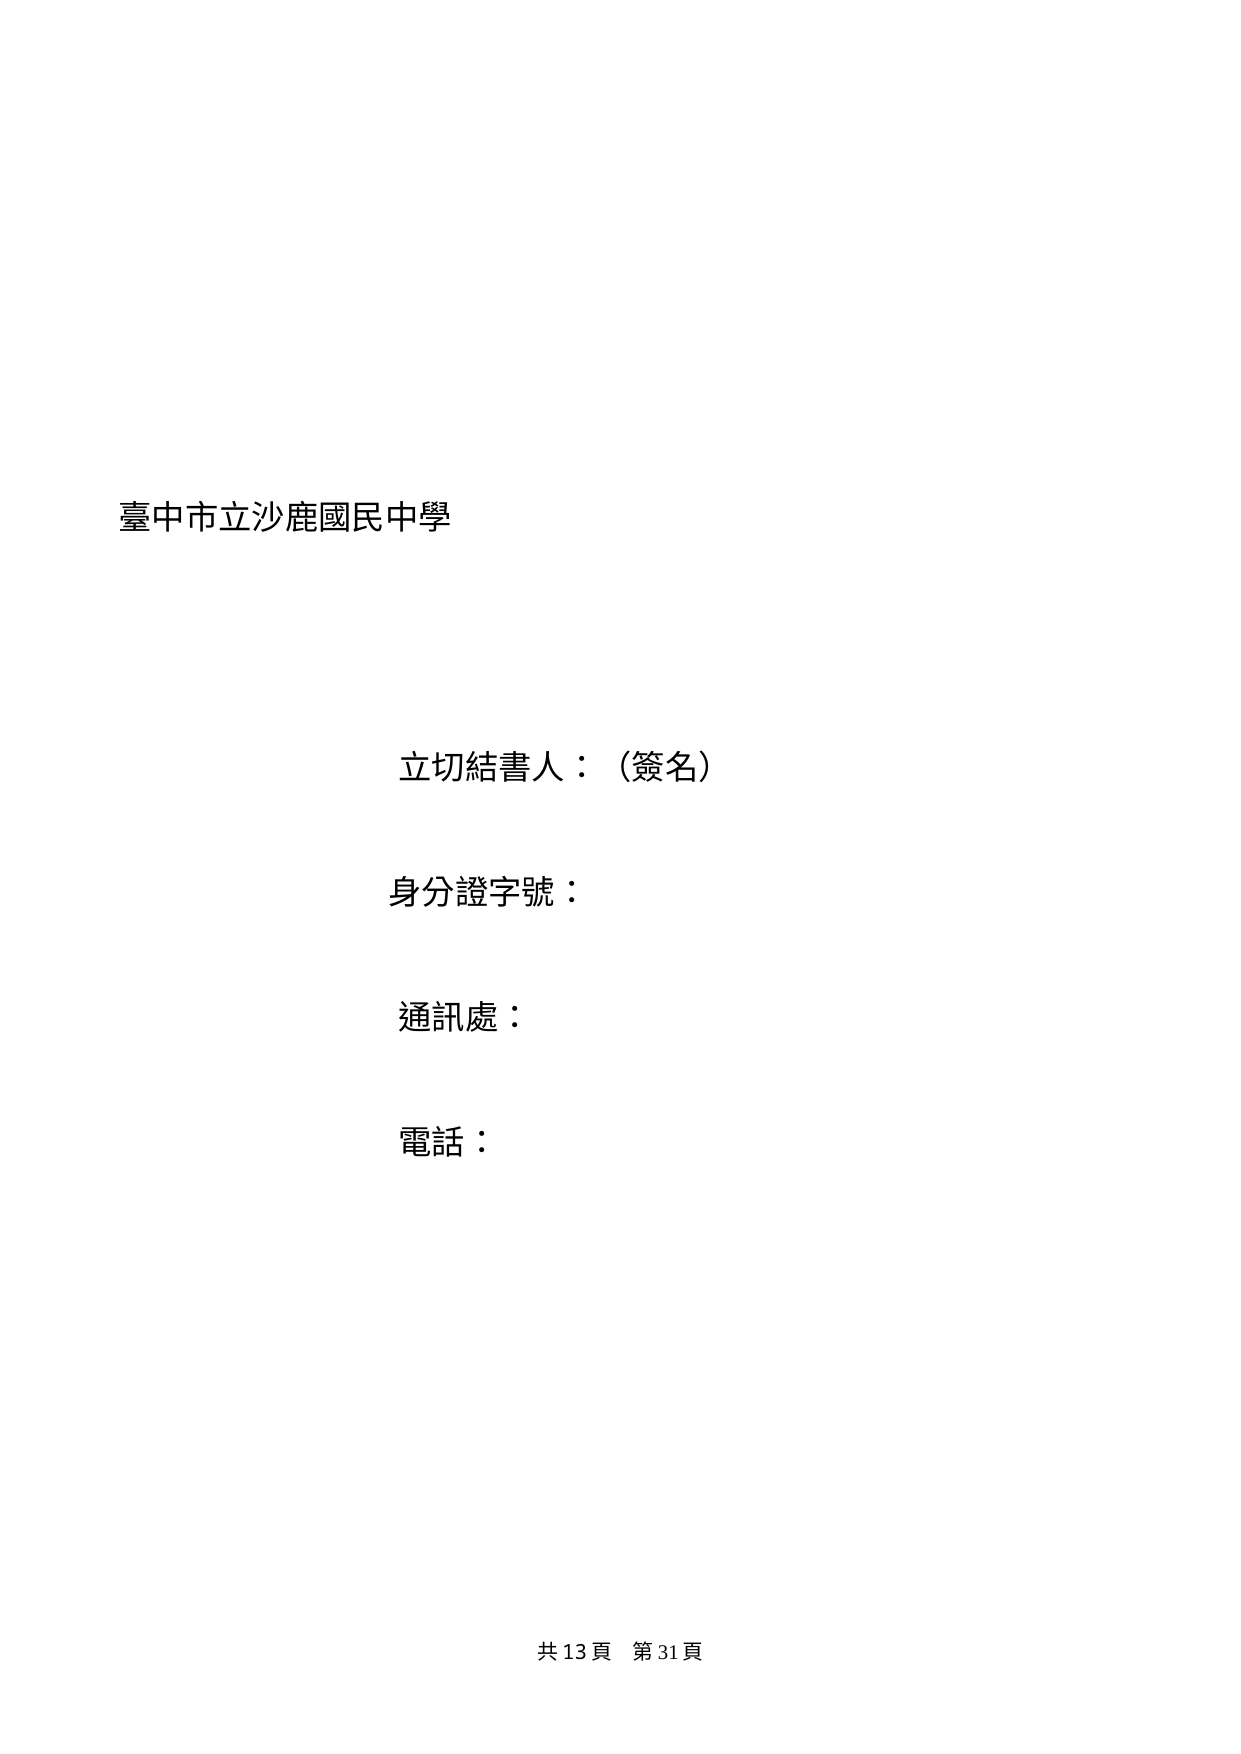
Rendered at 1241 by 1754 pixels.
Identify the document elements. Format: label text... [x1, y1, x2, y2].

text 臺中市立沙鹿國民中學 [118, 473, 1122, 536]
text 通訊處： [118, 973, 1122, 1036]
text 身分證字號： [118, 848, 1122, 911]
text 電話： [118, 1098, 1122, 1161]
text 立切結書人：（簽名） [118, 723, 1122, 786]
